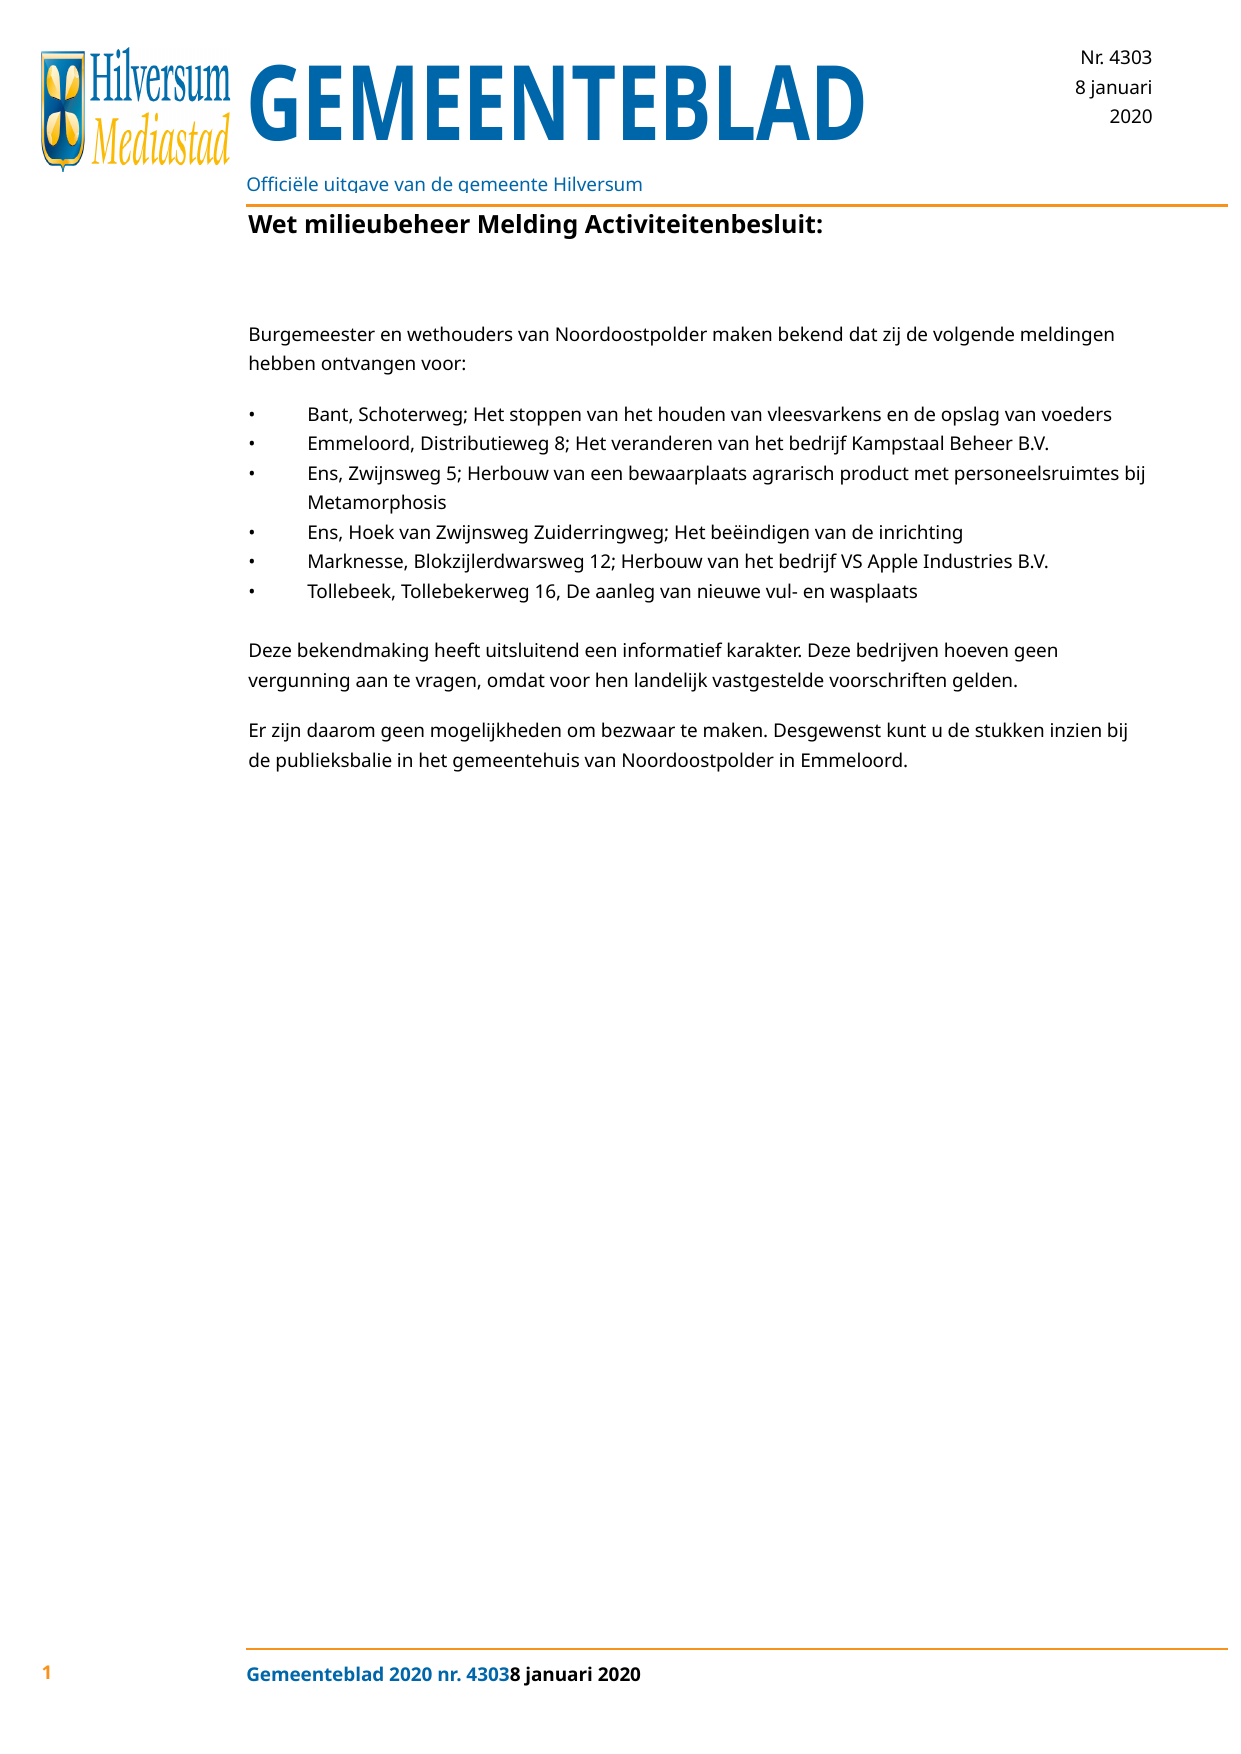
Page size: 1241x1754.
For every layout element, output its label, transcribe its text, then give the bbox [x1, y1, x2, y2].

text Deze bekendmaking heeft uitsluitend een informatief karakter. Deze bedrijven hoeven geen vergunning aan te vragen, omdat voor hen landelijk vastgestelde voorschriften gelden. [248, 637, 1152, 693]
text Wet milieubeheer Melding Activiteitenbesluit: [248, 207, 1152, 241]
list Ens, Zwijnsweg 5; Herbouw van een bewaarplaats agrarisch product met personeelsruimtes bij Metamorphosis [248, 460, 1152, 515]
list Bant, Schoterweg; Het stoppen van het houden van vleesvarkens en de opslag van voeders [248, 401, 1152, 426]
list Emmeloord, Distributieweg 8; Het veranderen van het bedrijf Kampstaal Beheer B.V. [248, 430, 1152, 456]
picture [41, 47, 231, 172]
text Burgemeester en wethouders van Noordoostpolder maken bekend dat zij de volgende meldingen hebben ontvangen voor: [248, 321, 1152, 376]
list Marknesse, Blokzijlerdwarsweg 12; Herbouw van het bedrijf VS Apple Industries B.V. [248, 549, 1152, 574]
list Ens, Hoek van Zwijnsweg Zuiderringweg; Het beëindigen van de inrichting [248, 519, 1152, 545]
text Er zijn daarom geen mogelijkheden om bezwaar te maken. Desgewenst kunt u de stukken inzien bij de publieksbalie in het gemeentehuis van Noordoostpolder in Emmeloord. [248, 717, 1152, 773]
list Tollebeek, Tollebekerweg 16, De aanleg van nieuwe vul- en wasplaats [248, 578, 1152, 604]
